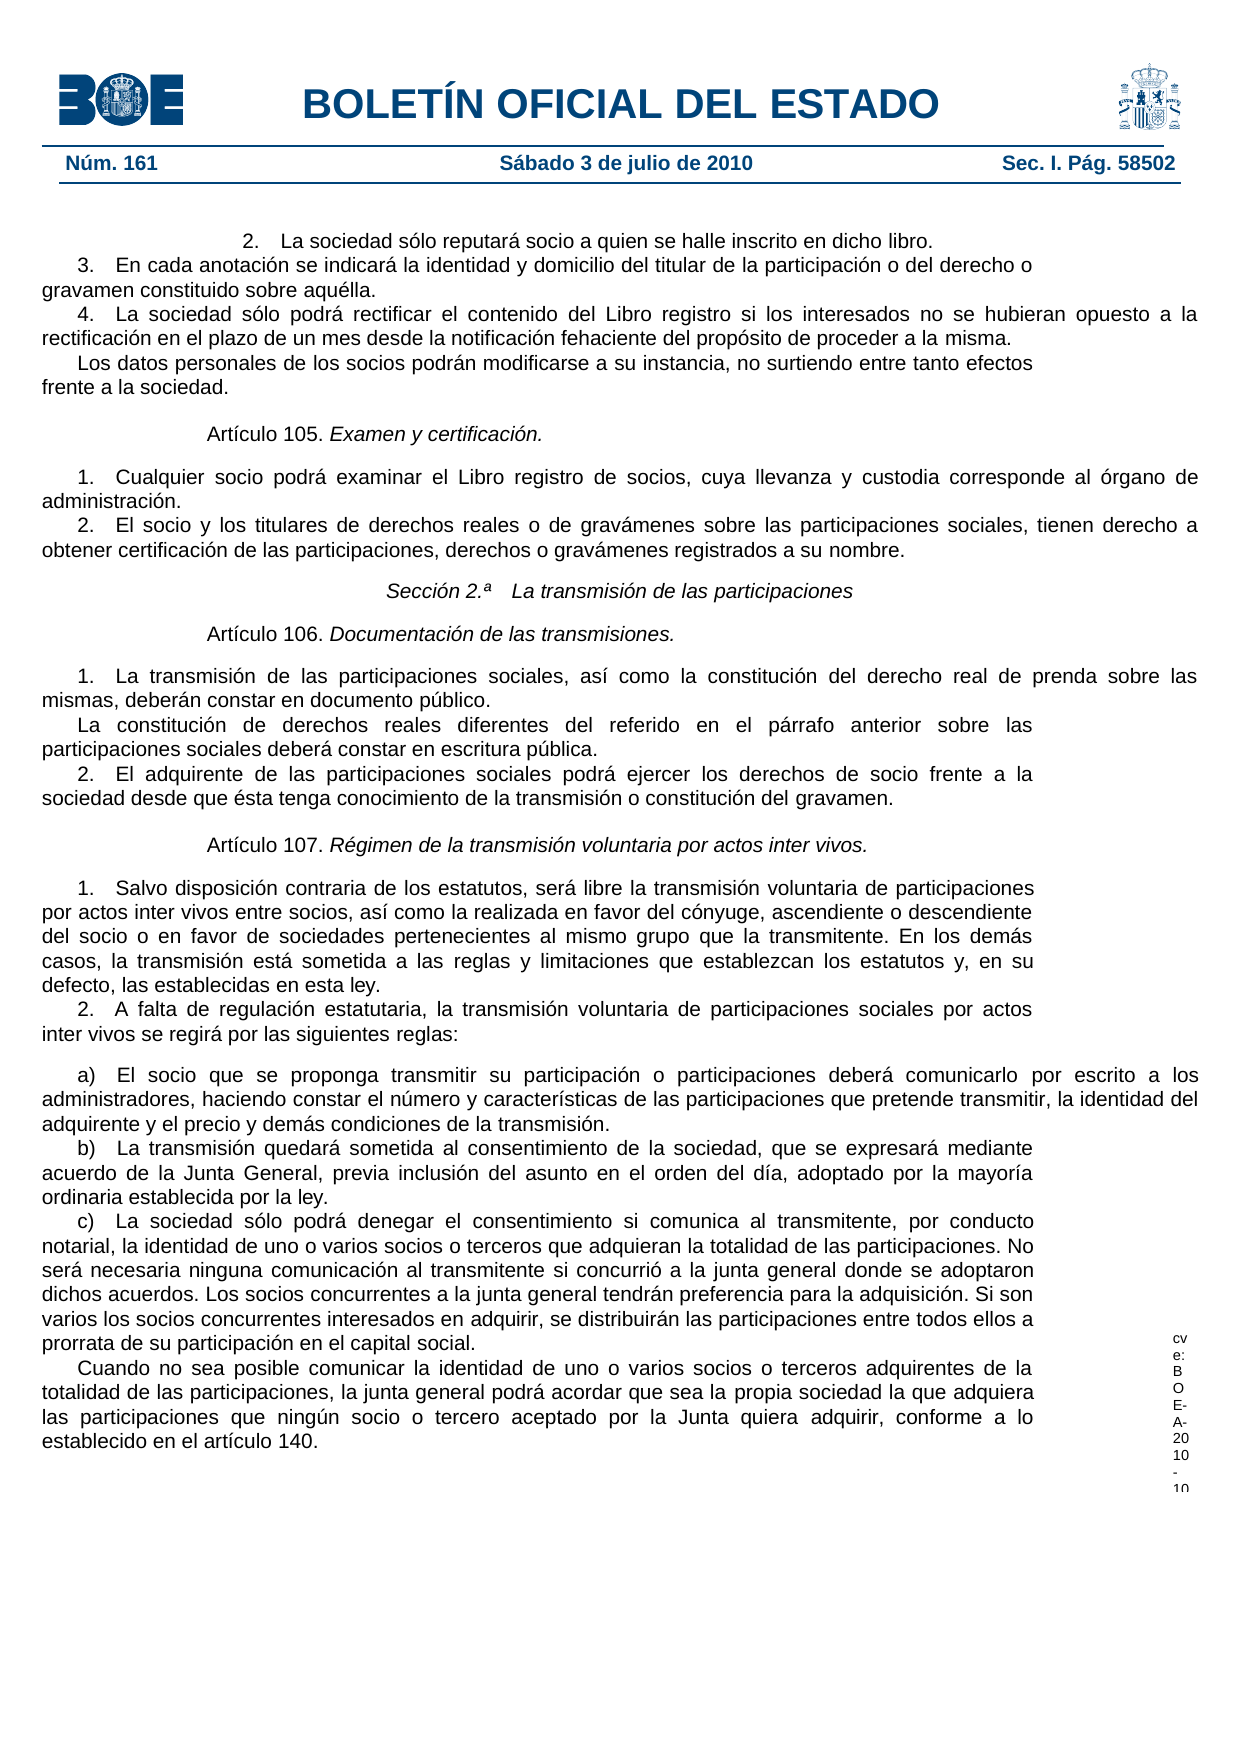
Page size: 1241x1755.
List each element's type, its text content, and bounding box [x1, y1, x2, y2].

list La sociedad sólo podrá rectificar el contenido del Libro registro si los interesados no se hubieran opuesto a la rectificación en el plazo de un mes desde la notificación fehaciente del propósito de proceder a la misma. [42, 302, 1199, 350]
text Artículo 106. Documentación de las transmisiones. [207, 622, 1199, 646]
list cve: BOE-A-2010-10544 [1173, 1329, 1191, 1491]
list El socio que se proponga transmitir su participación o participaciones deberá comunicarlo por escrito a los administradores, haciendo constar el número y características de las participaciones que pretende transmitir, la identidad del adquirente y el precio y demás condiciones de la transmisión. [42, 1063, 1199, 1136]
list A falta de regulación estatutaria, la transmisión voluntaria de participaciones sociales por actos inter vivos se regirá por las siguientes reglas: [42, 997, 1034, 1046]
list En cada anotación se indicará la identidad y domicilio del titular de la participación o del derecho o gravamen constituido sobre aquélla. [42, 253, 1034, 301]
list Salvo disposición contraria de los estatutos, será libre la transmisión voluntaria de participaciones por actos inter vivos entre socios, así como la realizada en favor del cónyuge, ascendiente o descendiente del socio o en favor de sociedades pertenecientes al mismo grupo que la transmitente. En los demás casos, la transmisión está sometida a las reglas y limitaciones que establezcan los estatutos y, en su defecto, las establecidas en esta ley. [42, 875, 1034, 997]
list El socio y los titulares de derechos reales o de gravámenes sobre las participaciones sociales, tienen derecho a obtener certificación de las participaciones, derechos o gravámenes registrados a su nombre. [42, 513, 1199, 562]
text Artículo 107. Régimen de la transmisión voluntaria por actos inter vivos. [207, 833, 1199, 857]
list El adquirente de las participaciones sociales podrá ejercer los derechos de socio frente a la sociedad desde que ésta tenga conocimiento de la transmisión o constitución del gravamen. [42, 761, 1034, 810]
text Sección 2.ª La transmisión de las participaciones [42, 579, 1199, 603]
text Artículo 105. Examen y certificación. [207, 422, 1199, 446]
subtitle Núm. 161 Sábado 3 de julio de 2010 Sec. I. Pág. 58502 [42, 151, 1199, 175]
list La sociedad sólo reputará socio a quien se halle inscrito en dicho libro. [242, 228, 1199, 252]
list La transmisión de las participaciones sociales, así como la constitución del derecho real de prenda sobre las mismas, deberán constar en documento público. [42, 664, 1199, 712]
list La sociedad sólo podrá denegar el consentimiento si comunica al transmitente, por conducto notarial, la identidad de uno o varios socios o terceros que adquieran la totalidad de las participaciones. No será necesaria ninguna comunicación al transmitente si concurrió a la junta general donde se adoptaron dichos acuerdos. Los socios concurrentes a la junta general tendrán preferencia para la adquisición. Si son varios los socios concurrentes interesados en adquirir, se distribuirán las participaciones entre todos ellos a prorrata de su participación en el capital social. [42, 1209, 1034, 1355]
text Cuando no sea posible comunicar la identidad de uno o varios socios o terceros adquirentes de la totalidad de las participaciones, la junta general podrá acordar que sea la propia sociedad la que adquiera las participaciones que ningún socio o tercero aceptado por la Junta quiera adquirir, conforme a lo establecido en el artículo 140. [42, 1355, 1034, 1453]
list Cualquier socio podrá examinar el Libro registro de socios, cuya llevanza y custodia corresponde al órgano de administración. [42, 464, 1199, 513]
list La transmisión quedará sometida al consentimiento de la sociedad, que se expresará mediante acuerdo de la Junta General, previa inclusión del asunto en el orden del día, adoptado por la mayoría ordinaria establecida por la ley. [42, 1136, 1034, 1209]
text La constitución de derechos reales diferentes del referido en el párrafo anterior sobre las participaciones sociales deberá constar en escritura pública. [42, 713, 1034, 761]
text Los datos personales de los socios podrán modificarse a su instancia, no surtiendo entre tanto efectos frente a la sociedad. [42, 351, 1034, 399]
